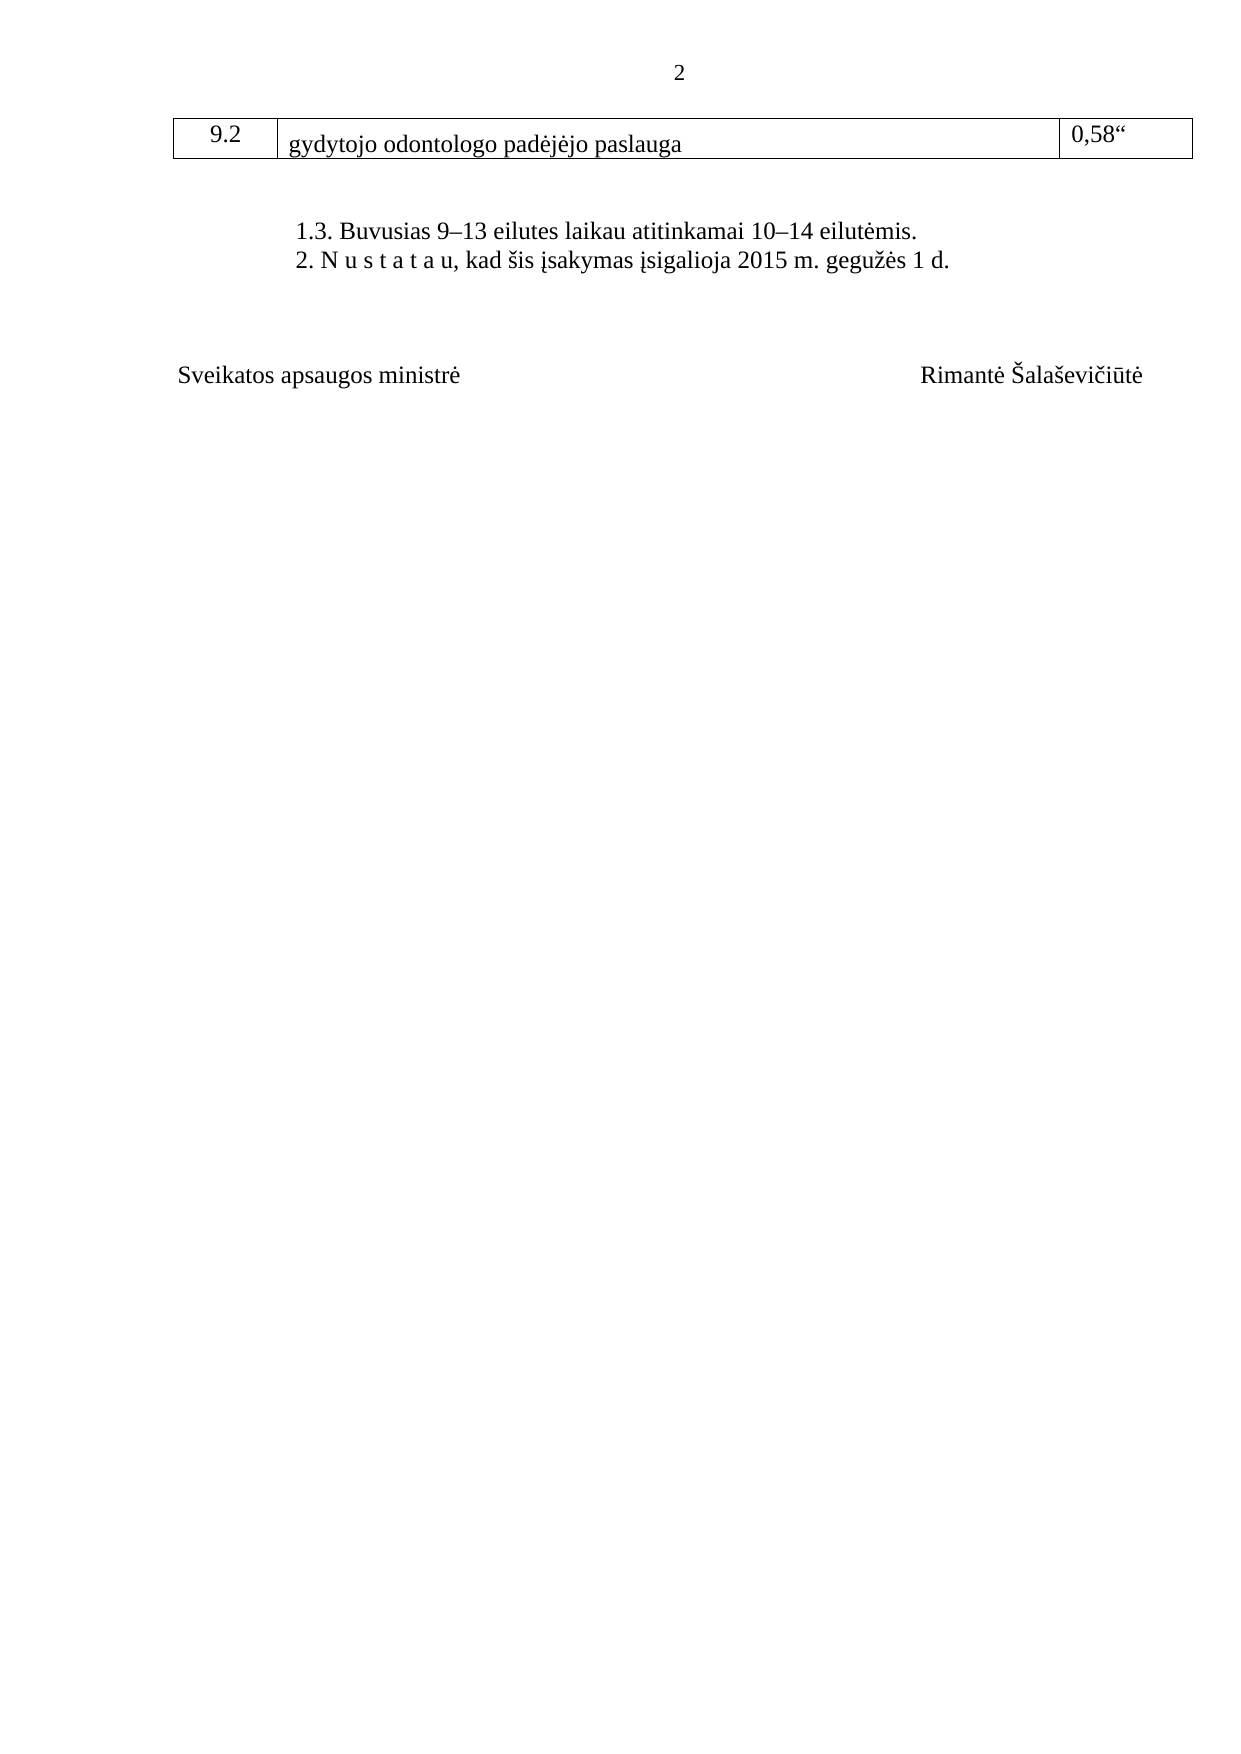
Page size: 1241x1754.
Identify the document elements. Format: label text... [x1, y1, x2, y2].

text Sveikatos apsaugos ministrė Rimantė Šalaševičiūtėve [177, 360, 1181, 388]
text 1.3. Buvusias 9–13 eilutes laikau atitinkamai 10–14 eilutėmis. [177, 216, 1181, 245]
text ik [177, 388, 1181, 414]
table_cell gydytojo odontologo padėjėjo paslauga [278, 119, 1059, 157]
text 2. N u s t a t a u, kad šis įsakymas įsigalioja 2015 m. gegužės 1 d. [177, 245, 1181, 273]
text at [177, 414, 1181, 439]
table_cell 0,58“ [1060, 119, 1192, 157]
table_cell 9.2 [174, 119, 277, 157]
